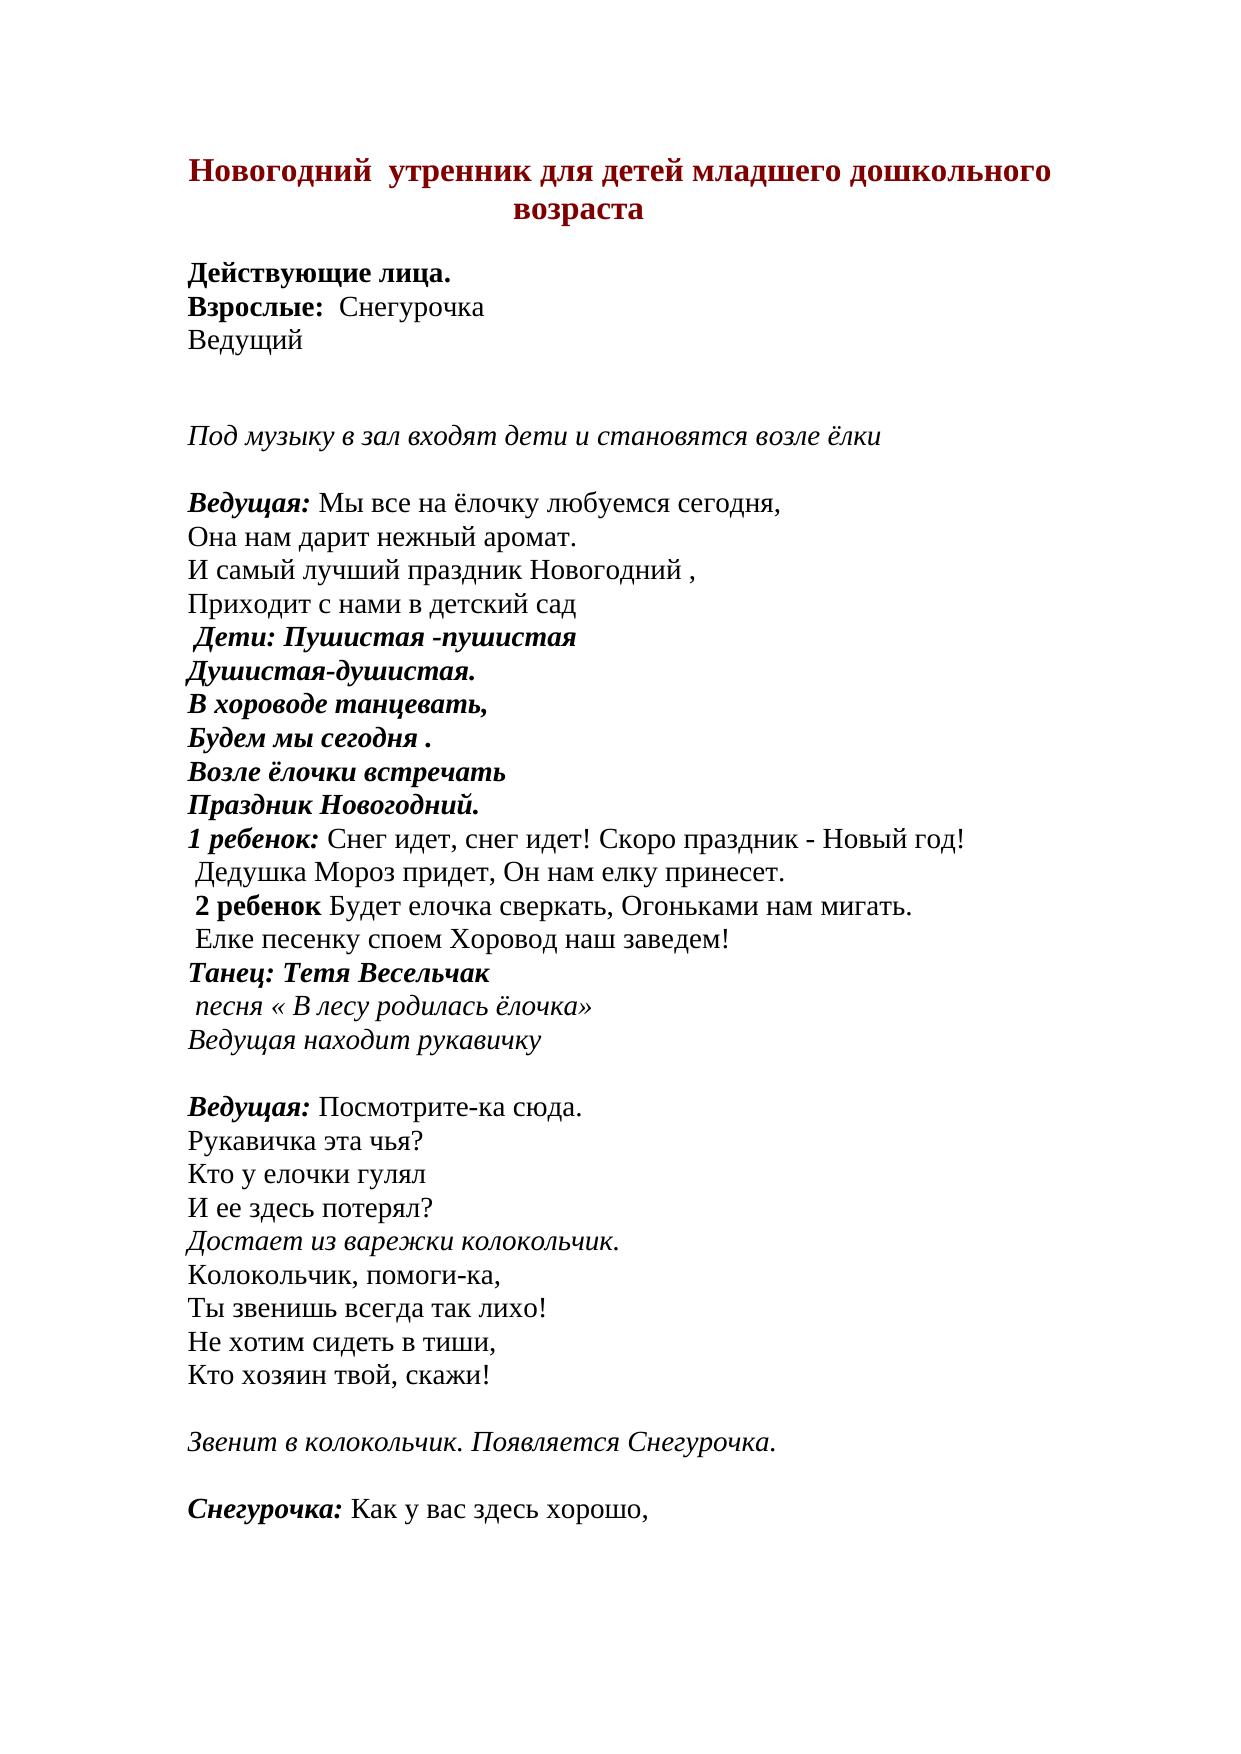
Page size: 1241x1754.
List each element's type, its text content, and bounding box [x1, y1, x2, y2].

text Кто у елочки гулял [187, 1156, 1053, 1190]
text Колокольчик, помоги-ка, [187, 1257, 1053, 1290]
text Приходит с нами в детский сад [187, 586, 1053, 619]
text Дедушка Мороз придет, Он нам елку принесет. [187, 854, 1053, 888]
text Возле ёлочки встречать [187, 754, 1053, 787]
text Елке песенку споем Хоровод наш заведем! [187, 921, 1053, 955]
text Ведущая: Мы все на ёлочку любуемся сегодня, [187, 485, 1053, 519]
text Новогодний утренник для детей младшего дошкольного возраста [187, 150, 1053, 227]
text Ведущая находит рукавичку [187, 1022, 1053, 1056]
text Ведущий [187, 322, 1053, 356]
text Будем мы сегодня . [187, 720, 1053, 754]
text Действующие лица. [187, 255, 1053, 289]
text Снегурочка: Как у вас здесь хорошо, [187, 1492, 1053, 1525]
text Кто хозяин твой, скажи! [187, 1357, 1053, 1391]
text Душистая-душистая. [187, 653, 1053, 687]
text Взрослые: Снегурочка [187, 289, 1053, 322]
text Не хотим сидеть в тиши, [187, 1324, 1053, 1357]
text 1 ребенок: Снег идет, снег идет! Скоро праздник - Новый год! [187, 821, 1053, 854]
text 2 ребенок Будет елочка сверкать, Огоньками нам мигать. [187, 888, 1053, 921]
text Звенит в колокольчик. Появляется Снегурочка. [187, 1424, 1053, 1458]
text И самый лучший праздник Новогодний , [187, 552, 1053, 586]
text Праздник Новогодний. [187, 787, 1053, 821]
text песня « В лесу родилась ёлочка» [187, 988, 1053, 1022]
text Достает из варежки колокольчик. [187, 1223, 1053, 1257]
text В хороводе танцевать, [187, 687, 1053, 720]
text Ты звенишь всегда так лихо! [187, 1290, 1053, 1324]
text Рукавичка эта чья? [187, 1123, 1053, 1156]
text Дети: Пушистая -пушистая [187, 619, 1053, 653]
text Под музыку в зал входят дети и становятся возле ёлки [187, 418, 1053, 452]
text Она нам дарит нежный аромат. [187, 519, 1053, 552]
text Ведущая: Посмотрите-ка сюда. [187, 1089, 1053, 1123]
text Танец: Тетя Весельчак [187, 955, 1053, 988]
text И ее здесь потерял? [187, 1190, 1053, 1223]
